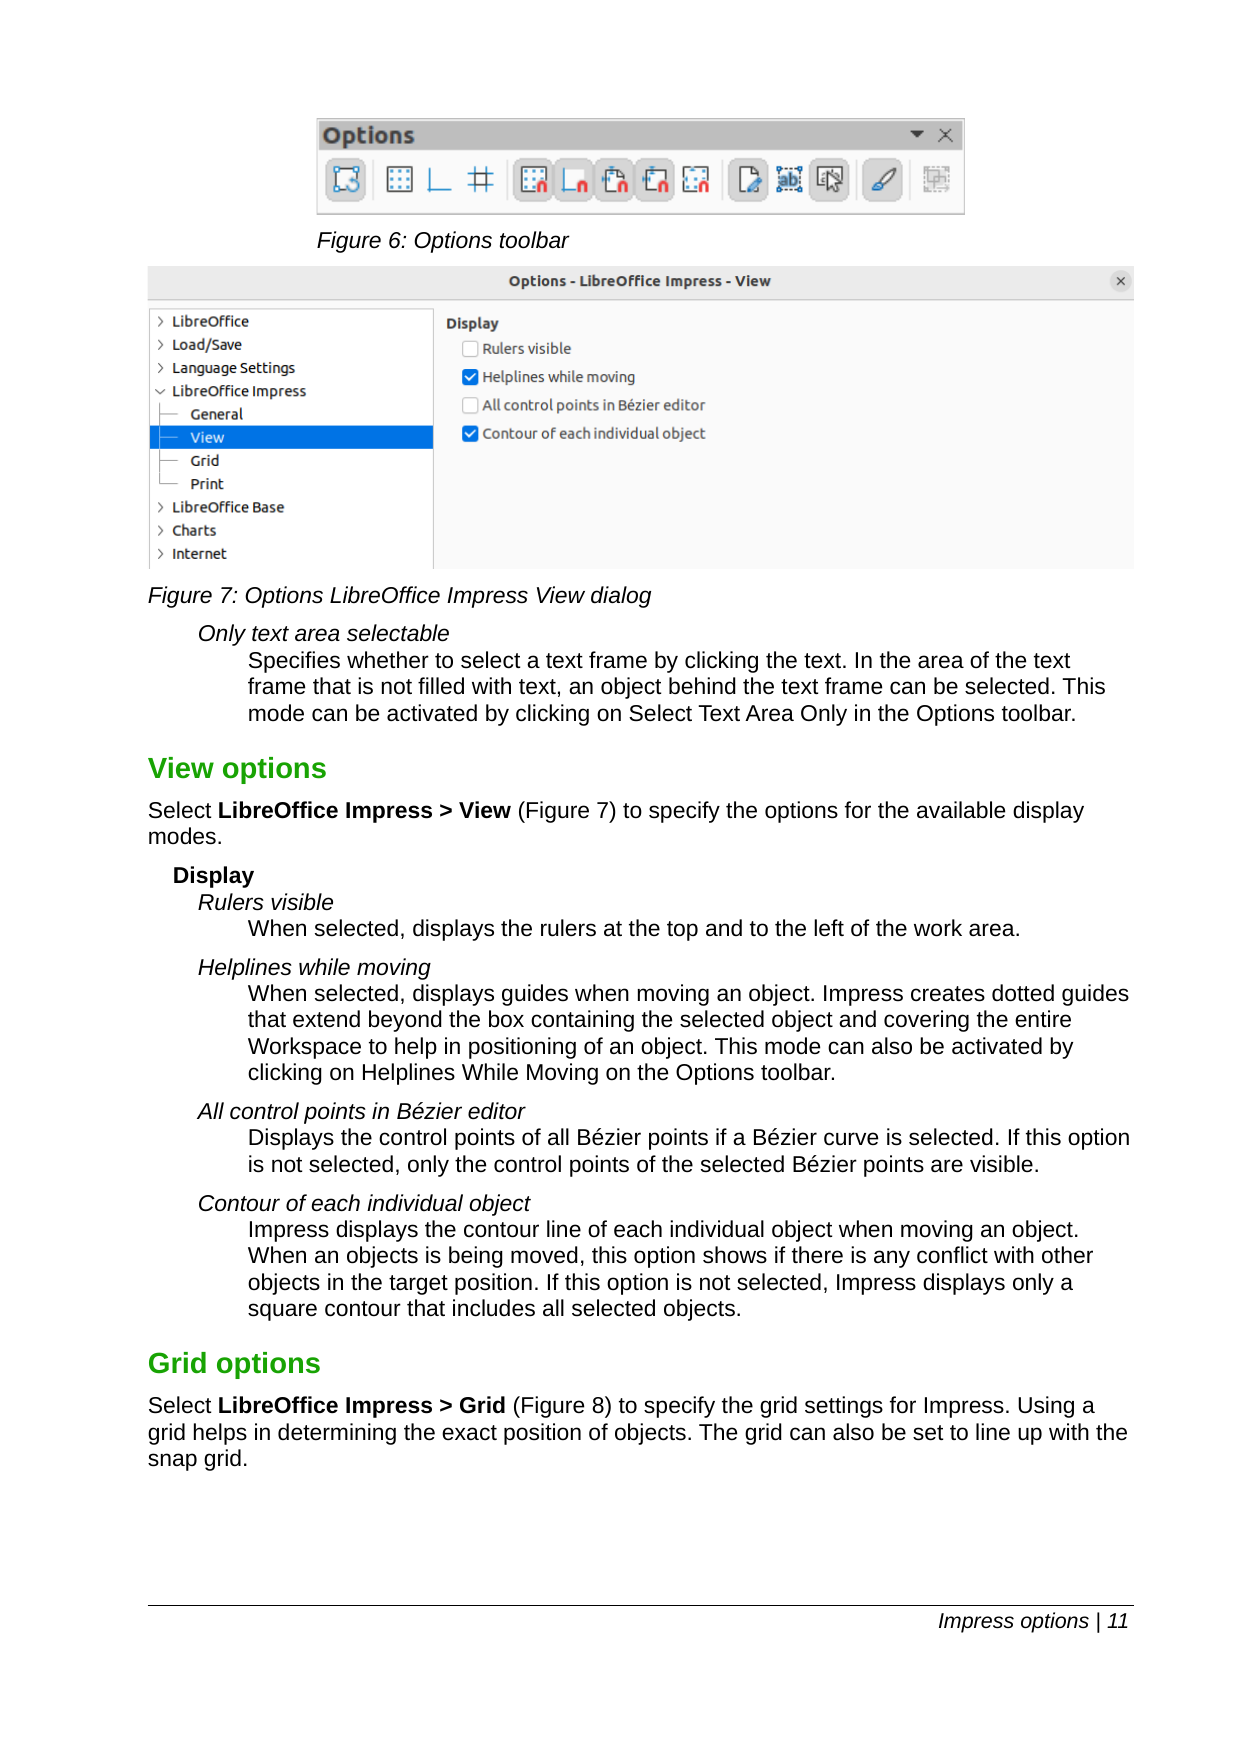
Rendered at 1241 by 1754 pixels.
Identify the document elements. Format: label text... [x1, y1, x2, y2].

text Only text area selectable [198, 620, 1134, 647]
text When selected, displays guides when moving an object. Impress creates dotted guides that extend beyond the box containing the selected object and covering the entire Workspace to help in positioning of an object. This mode can also be activated by clicking on Helplines While Moving on the Options toolbar. [248, 980, 1134, 1085]
text Select LibreOffice Impress > Grid (Figure 8) to specify the grid settings for Impress. Using a grid helps in determining the exact position of objects. The grid can also be set to line up with the snap grid. [148, 1392, 1134, 1471]
text All control points in Bézier editor [198, 1098, 1134, 1124]
text Figure 6: Options toolbar [317, 227, 965, 254]
text Displays the control points of all Bézier points if a Bézier curve is selected. If this option is not selected, only the control points of the selected Bézier points are visible. [248, 1124, 1134, 1177]
picture [147, 266, 1134, 569]
picture [316, 118, 965, 215]
text Contour of each individual object [198, 1189, 1134, 1216]
text Helplines while moving [198, 954, 1134, 980]
text Figure 7: Options LibreOffice Impress View dialog [148, 582, 1134, 608]
text Impress displays the contour line of each individual object when moving an object. When an objects is being moved, this option shows if there is any conflict with other objects in the target position. If this option is not selected, Impress displays only a square contour that includes all selected objects. [248, 1216, 1134, 1321]
text When selected, displays the rulers at the top and to the left of the work area. [248, 915, 1134, 941]
text Rulers visible [198, 888, 1134, 915]
subtitle View options [148, 751, 1134, 784]
text Display [173, 862, 1134, 888]
text Specifies whether to select a text frame by clicking the text. In the area of the text frame that is not filled with text, an object behind the text frame can be selected. This mode can be activated by clicking on Select Text Area Only in the Options toolbar. [248, 647, 1134, 726]
subtitle Grid options [148, 1346, 1134, 1380]
text Select LibreOffice Impress > View (Figure 7) to specify the options for the available display modes. [148, 797, 1134, 849]
